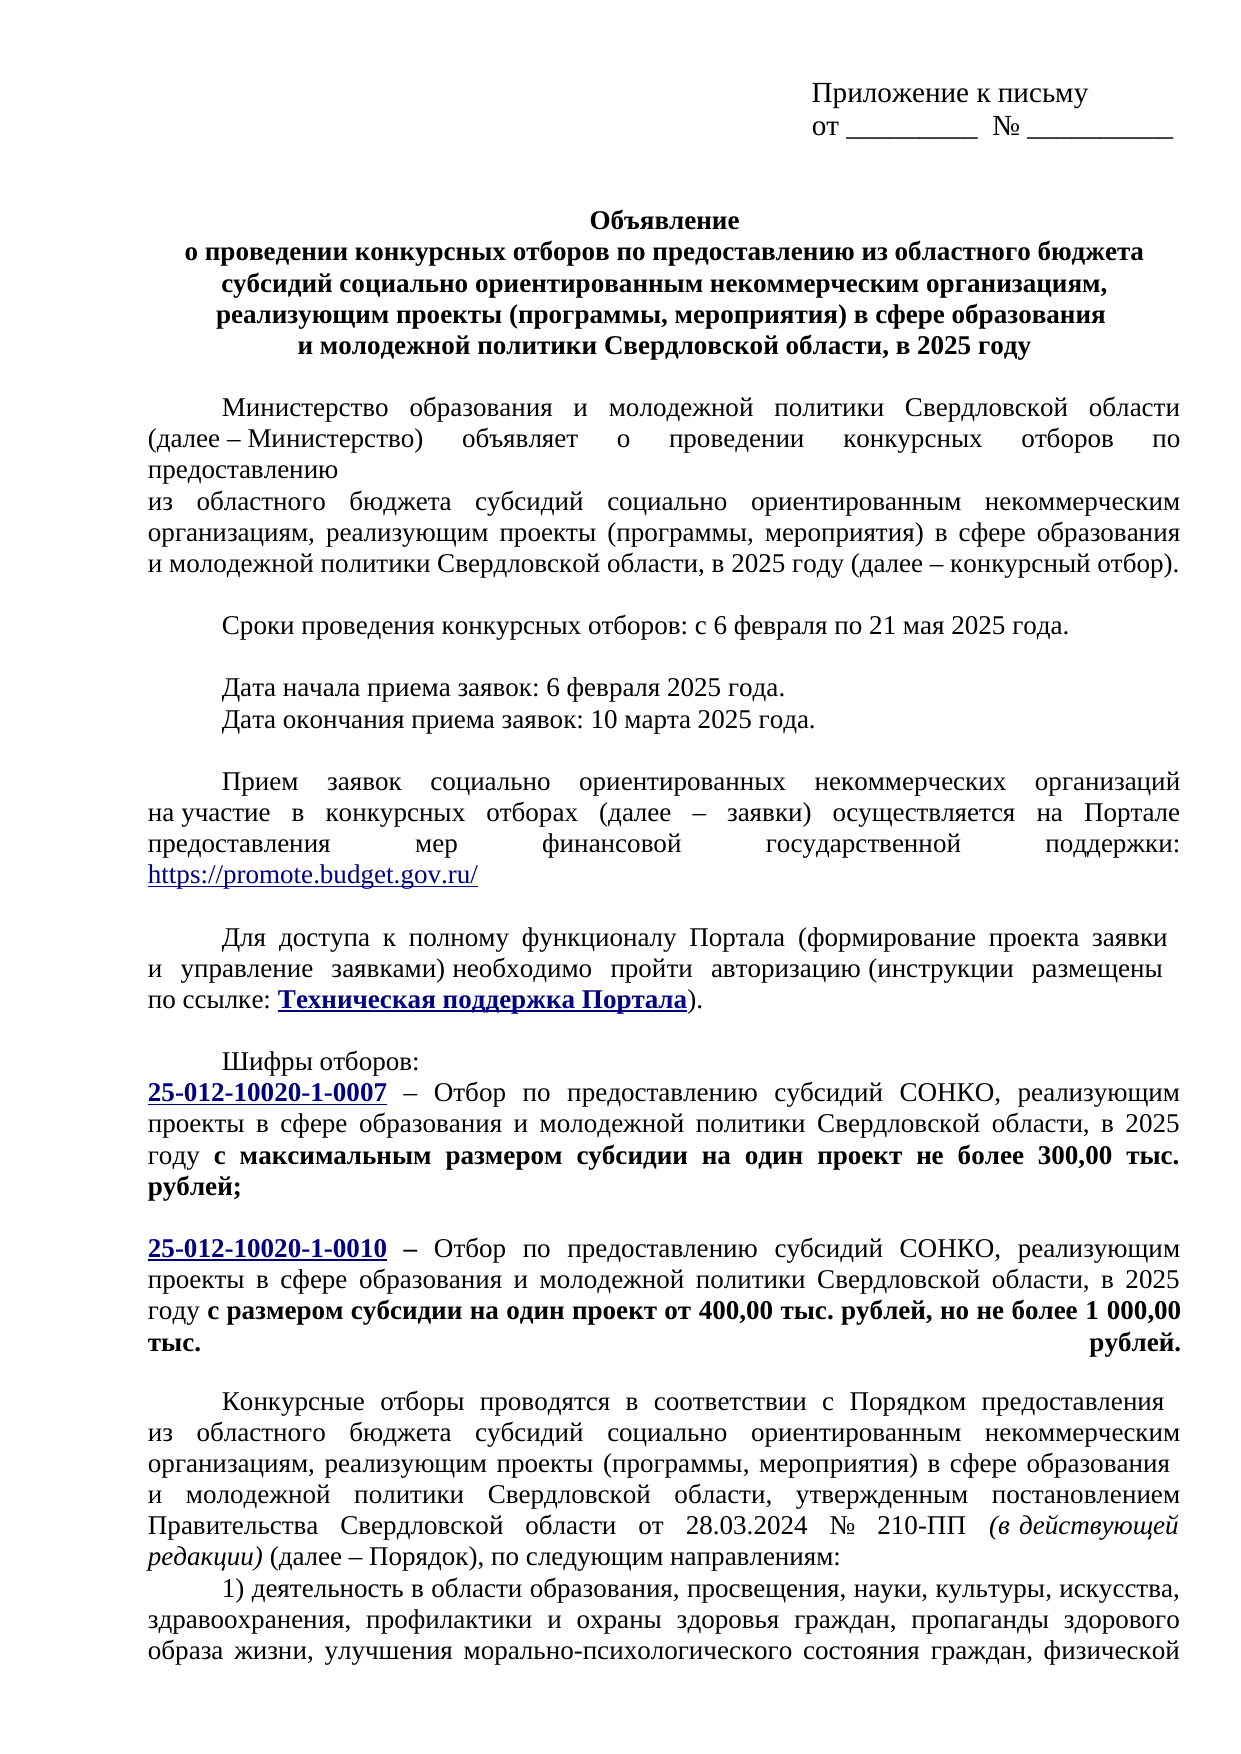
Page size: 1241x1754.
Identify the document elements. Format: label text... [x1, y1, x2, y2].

text от _________ № __________ [738, 108, 1181, 142]
text Дата начала приема заявок: 6 февраля 2025 года. [148, 672, 1181, 703]
text Для доступа к полному функционалу Портала (формирование проекта заявки и управление заявками) необходимо пройти авторизацию (инструкции размещены по ссылке: Техническая поддержка Портала). [148, 921, 1181, 1014]
text 1) деятельность в области образования, просвещения, науки, культуры, искусства, здравоохранения, профилактики и охраны здоровья граждан, пропаганды здорового образа жизни, улучшения морально-психологического состояния граждан, физической [148, 1572, 1181, 1665]
text Шифры отборов: [148, 1045, 1181, 1076]
text о проведении конкурсных отборов по предоставлению из областного бюджета субсидий социально ориентированным некоммерческим организациям, реализующим проекты (программы, мероприятия) в сфере образования и молодежной политики Свердловской области, в 2025 году [148, 236, 1181, 360]
text 25-012-10020-1-0010 – Отбор по предоставлению субсидий СОНКО, реализующим проекты в сфере образования и молодежной политики Свердловской области, в 2025 году с размером субсидии на один проект от 400,00 тыс. рублей, но не более 1 000,00 тыс. рублей. [148, 1232, 1181, 1385]
text Прием заявок социально ориентированных некоммерческих организаций на участие в конкурсных отборах (далее – заявки) осуществляется на Портале предоставления мер финансовой государственной поддержки: https://promote.budget.gov.ru/ [148, 765, 1181, 889]
text Конкурсные отборы проводятся в соответствии с Порядком предоставления из областного бюджета субсидий социально ориентированным некоммерческим организациям, реализующим проекты (программы, мероприятия) в сфере образования и молодежной политики Свердловской области, утвержденным постановлением Правительства Свердловской области от 28.03.2024 № 210-ПП (в действующей редакции) (далее – Порядок), по следующим направлениям: [148, 1385, 1181, 1572]
text Сроки проведения конкурсных отборов: с 6 февраля по 21 мая 2025 года. [148, 609, 1181, 640]
text Дата окончания приема заявок: 10 марта 2025 года. [148, 703, 1181, 734]
text 25-012-10020-1-0007 – Отбор по предоставлению субсидий СОНКО, реализующим проекты в сфере образования и молодежной политики Свердловской области, в 2025 году с максимальным размером субсидии на один проект не более 300,00 тыс. рублей; [148, 1076, 1181, 1201]
text Приложение к письму [738, 75, 1181, 108]
text Объявление [148, 204, 1181, 236]
text Министерство образования и молодежной политики Свердловской области (далее – Министерство) объявляет о проведении конкурсных отборов по предоставлению из областного бюджета субсидий социально ориентированным некоммерческим организациям, реализующим проекты (программы, мероприятия) в сфере образования и молодежной политики Свердловской области, в 2025 году (далее – конкурсный отбор). [148, 391, 1181, 578]
